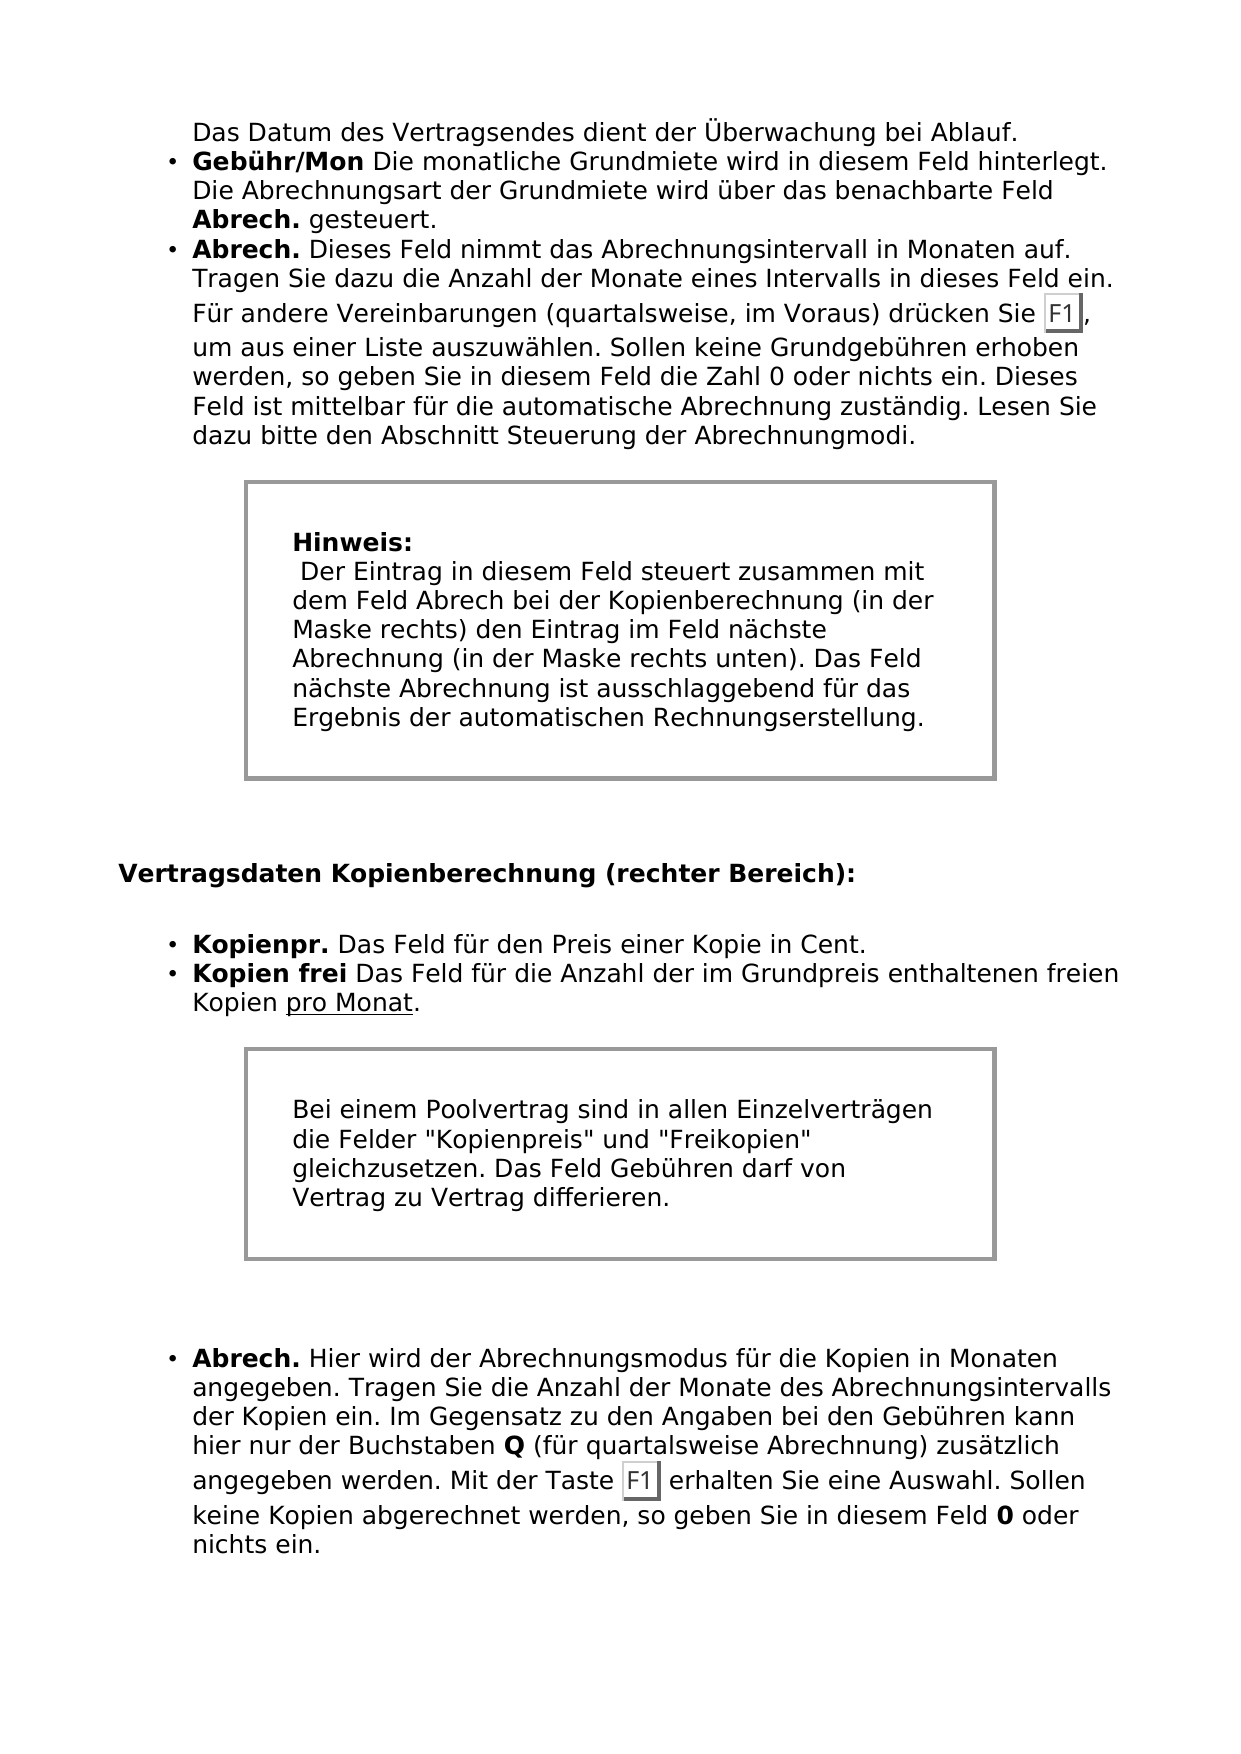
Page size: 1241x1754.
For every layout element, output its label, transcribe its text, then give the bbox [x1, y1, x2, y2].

list Kopien frei Das Feld für die Anzahl der im Grundpreis enthaltenen freien Kopien pro Monat. [177, 959, 1122, 1018]
table_header Hinweis: Der Eintrag in diesem Feld steuert zusammen mit dem Feld Abrech bei der Kopienbe­rechnung (in der Maske rechts) den Eintrag im Feld nächste Abrechnung (in der Maske rechts unten). Das Feld nächste Abrechnung ist ausschlaggebend für das Ergebnis der automatischen Rechnungserstellung. [257, 493, 983, 768]
list Kopienpr. Das Feld für den Preis einer Kopie in Cent. [177, 930, 1122, 959]
subtitle Vertragsdaten Kopienberechnung (rechter Bereich): [118, 859, 1122, 888]
list Das Datum des Vertragsendes dient der Überwachung bei Ablauf. [177, 118, 1122, 147]
list Abrech. Dieses Feld nimmt das Abrechnungsintervall in Monaten auf. Tragen Sie dazu die Anzahl der Monate eines Intervalls in dieses Feld ein. Für andere Vereinbarungen (quartalsweise, im Voraus) drücken Sie F1, um aus einer Liste auszuwählen. Sollen keine Grundgebühren erhoben werden, so geben Sie in diesem Feld die Zahl 0 oder nichts ein. Dieses Feld ist mittelbar für die automatische Abrechnung zuständig. Lesen Sie dazu bitte den Abschnitt Steuerung der Abrechnungmodi. [177, 235, 1122, 450]
list Abrech. Hier wird der Abrechnungsmodus für die Kopien in Monaten angegeben. Tragen Sie die Anzahl der Monate des Abrechnungsintervalls der Kopien ein. Im Gegensatz zu den Angaben bei den Gebühren kann hier nur der Buchstaben Q (für quartalsweise Ab­rechnung) zusätzlich angegeben werden. Mit der Taste F1 erhalten Sie eine Auswahl. Sollen keine Kopien abgerechnet werden, so geben Sie in diesem Feld 0 oder nichts ein. [177, 1344, 1122, 1559]
table_header Bei einem Poolvertrag sind in allen Einzelverträgen die Felder "Kopienpreis" und "Freikopien" gleichzusetzen. Das Feld Gebühren darf von Vertrag zu Vertrag differieren. [257, 1060, 983, 1248]
list Gebühr/Mon Die monatliche Grundmiete wird in diesem Feld hinterlegt. Die Abrechnungsart der Grundmiete wird über das benachbarte Feld Abrech. gesteuert. [177, 147, 1122, 235]
